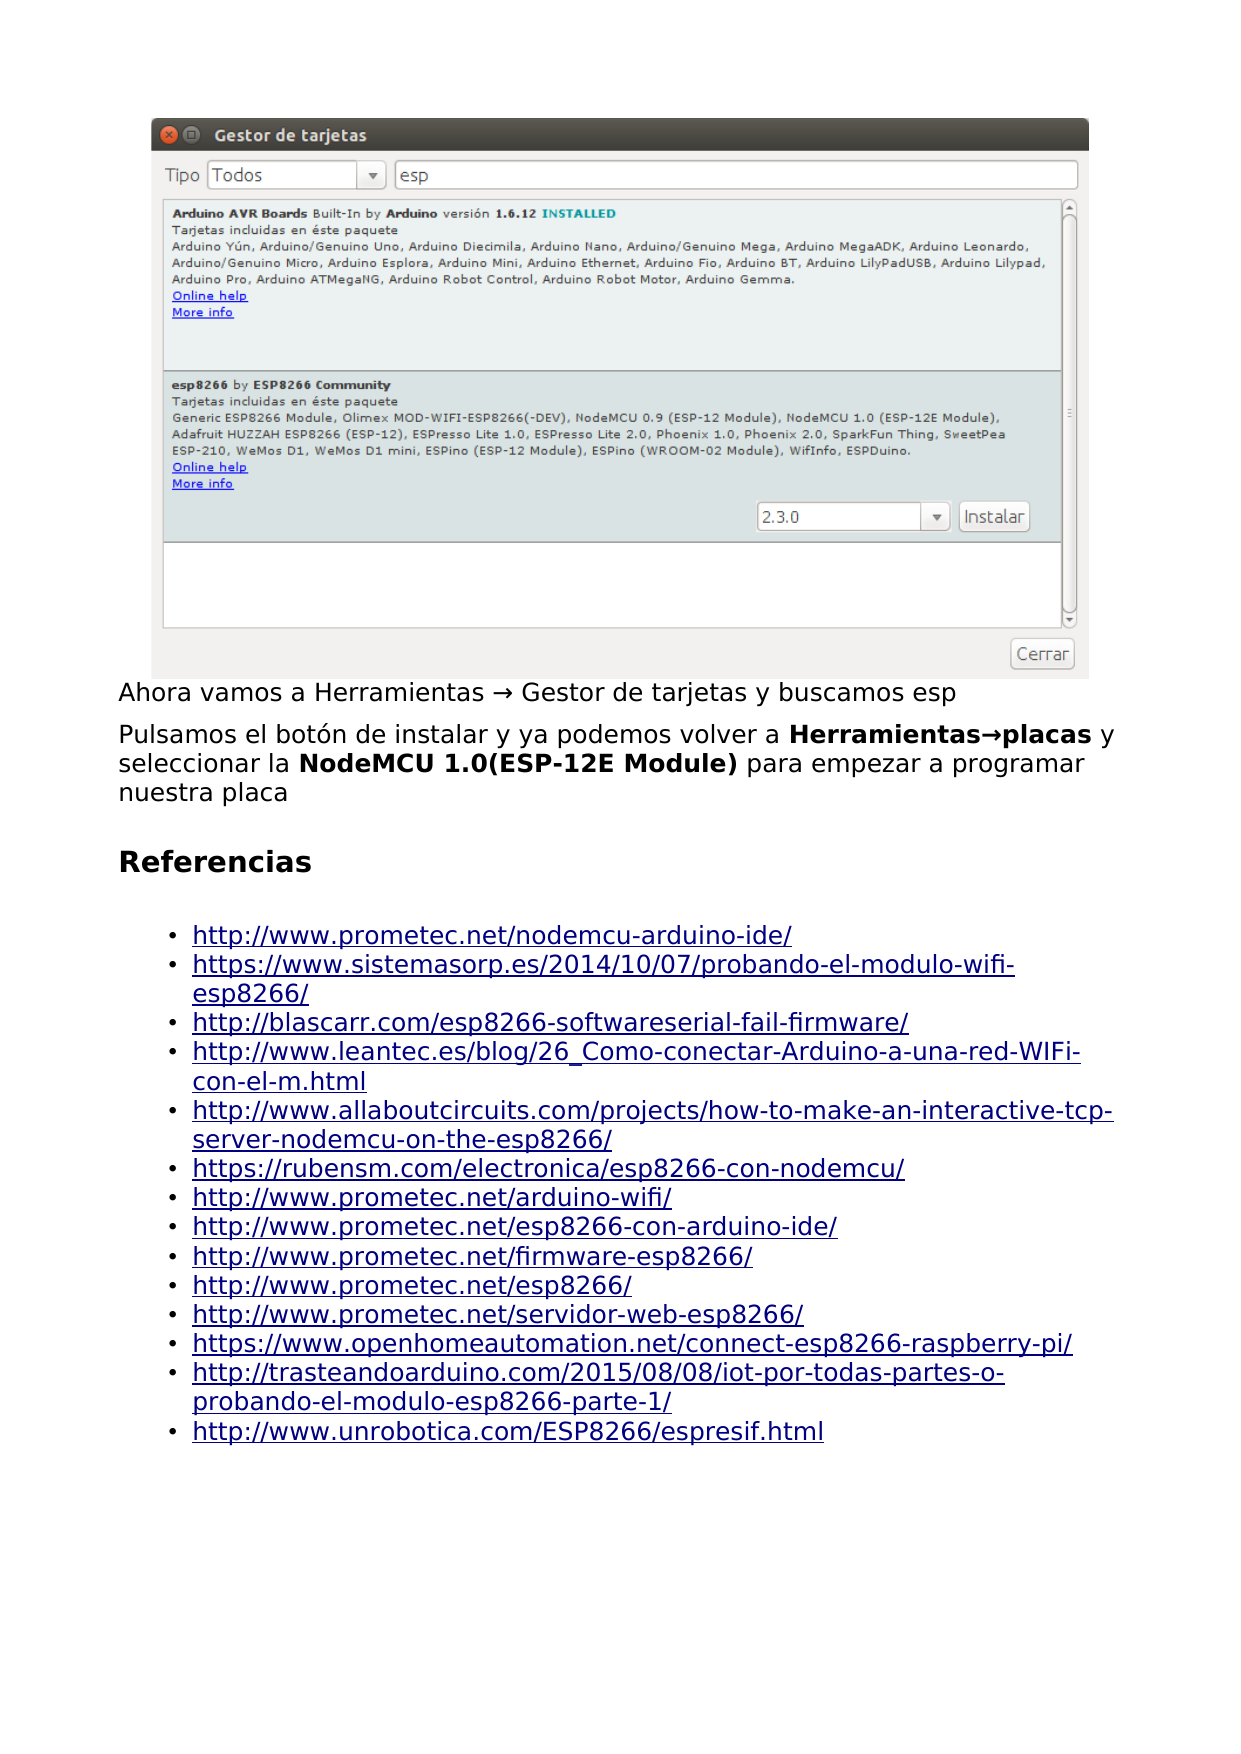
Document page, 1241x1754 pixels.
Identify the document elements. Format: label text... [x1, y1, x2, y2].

text Pulsamos el botón de instalar y ya podemos volver a Herramientas→placas y seleccionar la NodeMCU 1.0(ESP-12E Module) para empezar a programar nuestra placa [118, 720, 1122, 807]
list http://www.prometec.net/arduino-wifi/ [177, 1183, 1122, 1212]
list http://www.prometec.net/esp8266/ [177, 1271, 1122, 1300]
list http://trasteandoarduino.com/2015/08/08/iot-por-todas-partes-o-probando-el-modulo-esp8266-parte-1/ [177, 1358, 1122, 1417]
list http://www.prometec.net/firmware-esp8266/ [177, 1242, 1122, 1271]
list https://rubensm.com/electronica/esp8266-con-nodemcu/ [177, 1154, 1122, 1183]
list http://www.prometec.net/esp8266-con-arduino-ide/ [177, 1212, 1122, 1242]
list http://www.leantec.es/blog/26_Como-conectar-Arduino-a-una-red-WIFi-con-el-m.html [177, 1037, 1122, 1096]
list https://www.openhomeautomation.net/connect-esp8266-raspberry-pi/ [177, 1329, 1122, 1358]
picture [151, 118, 1089, 679]
list http://www.prometec.net/servidor-web-esp8266/ [177, 1300, 1122, 1329]
list https://www.sistemasorp.es/2014/10/07/probando-el-modulo-wifi-esp8266/ [177, 950, 1122, 1008]
list http://www.unrobotica.com/ESP8266/espresif.html [177, 1417, 1122, 1446]
text Ahora vamos a Herramientas → Gestor de tarjetas y buscamos esp [118, 118, 1122, 707]
list http://www.prometec.net/nodemcu-arduino-ide/ [177, 921, 1122, 950]
subtitle Referencias [118, 845, 1122, 879]
list http://www.allaboutcircuits.com/projects/how-to-make-an-interactive-tcp-server-nodemcu-on-the-esp8266/ [177, 1096, 1122, 1154]
list http://blascarr.com/esp8266-softwareserial-fail-firmware/ [177, 1008, 1122, 1037]
